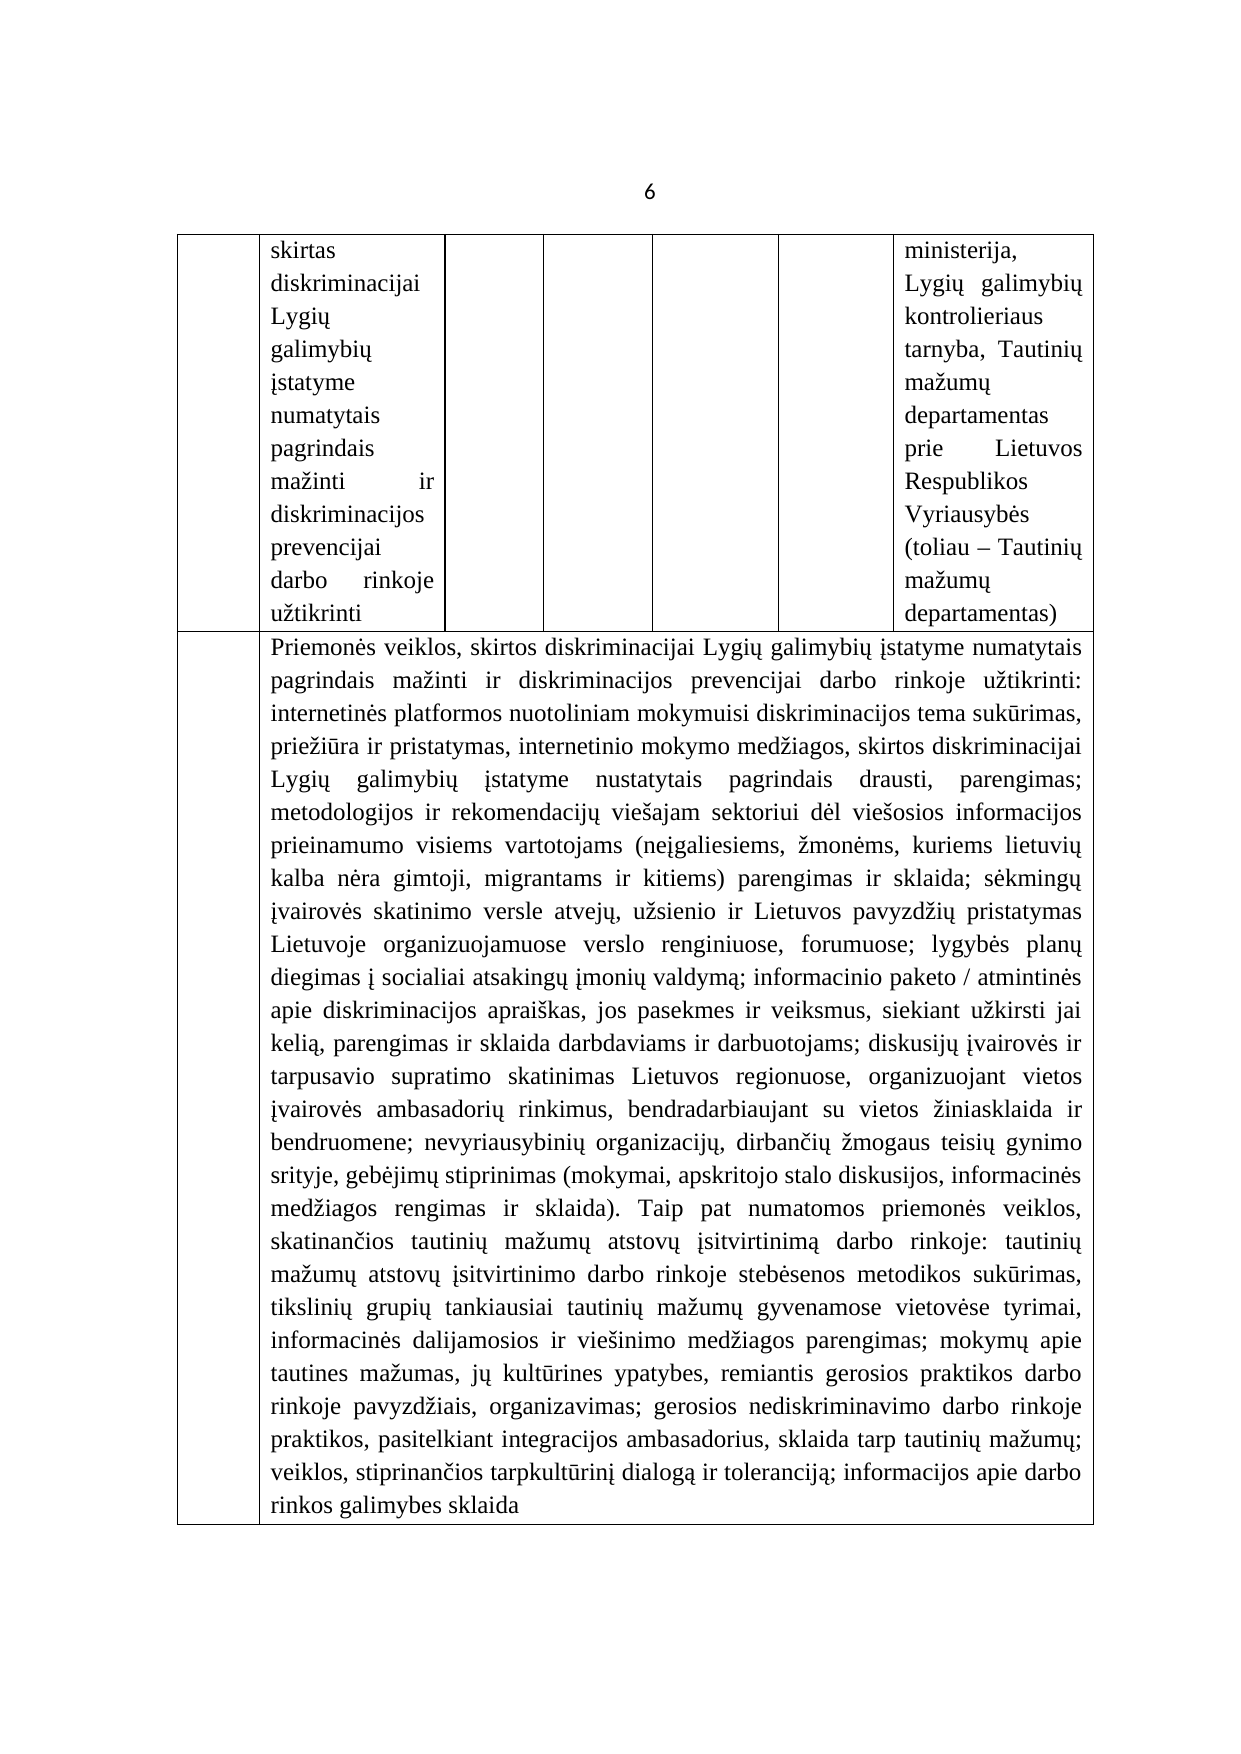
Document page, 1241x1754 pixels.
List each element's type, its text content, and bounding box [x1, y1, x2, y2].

table_cell ministerija, Lygių galimybių kontrolieriaus tarnyba, Tautinių mažumų departamentas prie Lietuvos Respublikos Vyriausybės (toliau – Tautinių mažumų departamentas) [894, 235, 1093, 631]
table_cell skirtas diskriminacijai Lygių galimybių įstatyme numatytais pagrindais mažinti ir diskriminacijos prevencijai darbo rinkoje užtikrinti [260, 235, 444, 631]
table_cell [544, 235, 652, 631]
table_cell [653, 235, 778, 631]
table_cell [446, 235, 543, 631]
table_cell [178, 235, 259, 631]
table_cell Priemonės veiklos, skirtos diskriminacijai Lygių galimybių įstatyme numatytais pagrindais mažinti ir diskriminacijos prevencijai darbo rinkoje užtikrinti: internetinės platformos nuotoliniam mokymuisi diskriminacijos tema sukūrimas, priežiūra ir pristatymas, internetinio mokymo medžiagos, skirtos diskriminacijai Lygių galimybių įstatyme nustatytais pagrindais drausti, parengimas; metodologijos ir rekomendacijų viešajam sektoriui dėl viešosios informacijos prieinamumo visiems vartotojams (neįgaliesiems, žmonėms, kuriems lietuvių kalba nėra gimtoji, migrantams ir kitiems) parengimas ir sklaida; sėkmingų įvairovės skatinimo versle atvejų, užsienio ir Lietuvos pavyzdžių pristatymas Lietuvoje organizuojamuose verslo renginiuose, forumuose; lygybės planų diegimas į socialiai atsakingų įmonių valdymą; informacinio paketo / atmintinės apie diskriminacijos apraiškas, jos pasekmes ir veiksmus, siekiant užkirsti jai kelią, parengimas ir sklaida darbdaviams ir darbuotojams; diskusijų įvairovės ir tarpusavio supratimo skatinimas Lietuvos regionuose, organizuojant vietos įvairovės ambasadorių rinkimus, bendradarbiaujant su vietos žiniasklaida ir bendruomene; nevyriausybinių organizacijų, dirbančių žmogaus teisių gynimo srityje, gebėjimų stiprinimas (mokymai, apskritojo stalo diskusijos, informacinės medžiagos rengimas ir sklaida). Taip pat numatomos priemonės veiklos, skatinančios tautinių mažumų atstovų įsitvirtinimą darbo rinkoje: tautinių mažumų atstovų įsitvirtinimo darbo rinkoje stebėsenos metodikos sukūrimas, tikslinių grupių tankiausiai tautinių mažumų gyvenamose vietovėse tyrimai, informacinės dalijamosios ir viešinimo medžiagos parengimas; mokymų apie tautines mažumas, jų kultūrines ypatybes, remiantis gerosios praktikos darbo rinkoje pavyzdžiais, organizavimas; gerosios nediskriminavimo darbo rinkoje praktikos, pasitelkiant integracijos ambasadorius, sklaida tarp tautinių mažumų; veiklos, stiprinančios tarpkultūrinį dialogą ir toleranciją; informacijos apie darbo rinkos galimybes sklaida [260, 632, 1093, 1523]
table_cell [178, 632, 259, 1523]
table_cell [779, 235, 893, 631]
